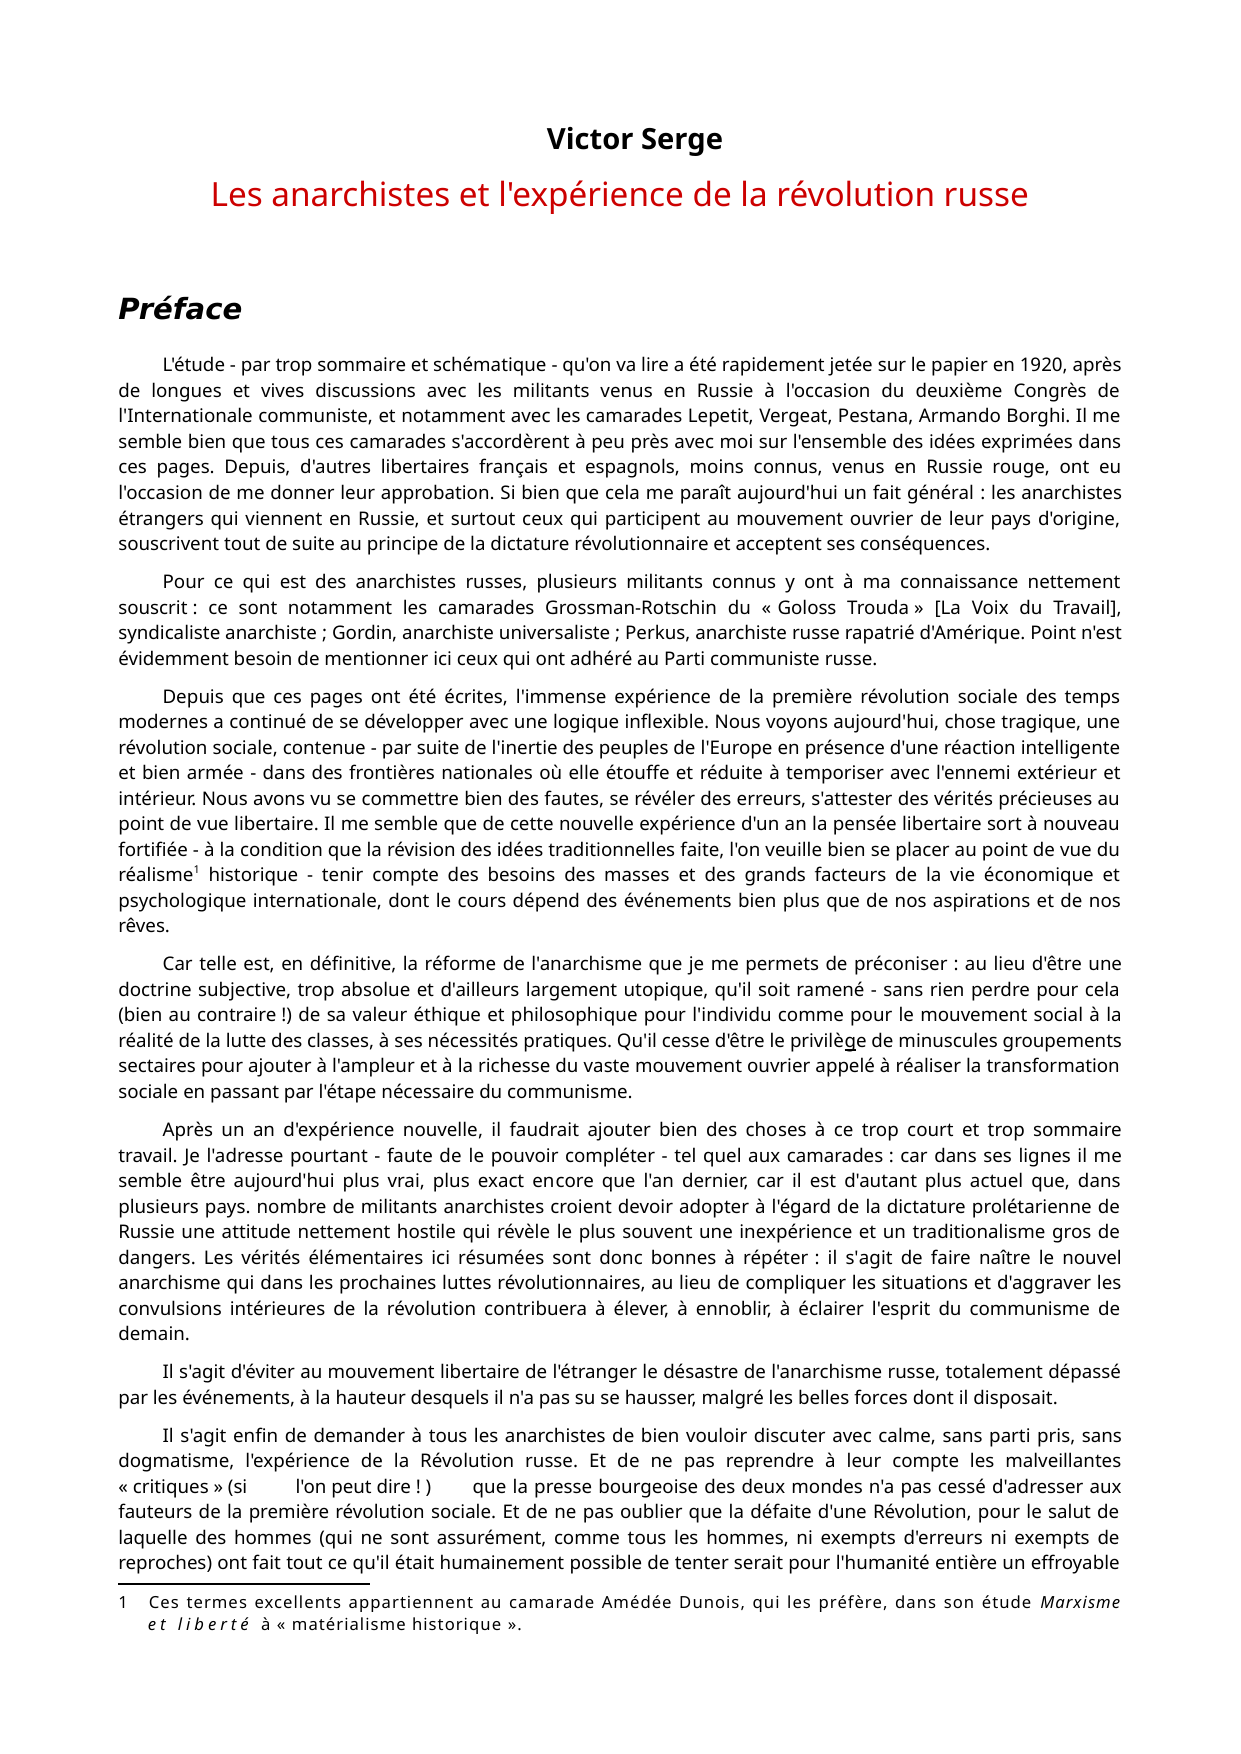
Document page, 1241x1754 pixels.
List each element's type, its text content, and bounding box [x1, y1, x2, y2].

text Car telle est, en définitive, la réforme de l'anarchisme que je me permets de préconiser : au lieu d'être une doctrine subjective, trop absolue et d'ailleurs largement utopique, qu'il soit ramené - sans rien perdre pour cela (bien au contraire !) de sa valeur éthique et philosophique pour l'individu comme pour le mouvement social à la réalité de la lutte des classes, à ses nécessités pratiques. Qu'il cesse d'être le privilège de minuscules groupements sectaires pour ajouter à l'ampleur et à la richesse du vaste mouvement ouvrier appelé à réaliser la transformation sociale en passant par l'étape nécessaire du communisme. [118, 951, 1122, 1104]
text Il s'agit d'éviter au mouvement libertaire de l'étranger le désastre de l'anarchisme russe, totalement dépassé par les événements, à la hauteur desquels il n'a pas su se hausser, malgré les belles forces dont il disposait. [118, 1358, 1122, 1409]
text Ces termes excellents appartiennent au camarade Amédée Dunois, qui les préfère, dans son étude Marxisme et liberté à « matérialisme historique ». [118, 1590, 1122, 1636]
text Victor Serge [148, 118, 1122, 158]
subtitle Les anarchistes et l'expérience de la révolution russe [118, 170, 1122, 216]
text Il s'agit enfin de demander à tous les anarchistes de bien vouloir discu­ter avec calme, sans parti pris, sans dogmatisme, l'expérience de la Révo­lution russe. Et de ne pas reprendre à leur compte les malveillantes « critiques » (si l'on peut dire ! ) que la presse bourgeoise des deux mondes n'a pas cessé d'adresser aux fauteurs de la première révolution sociale. Et de ne pas oublier que la défaite d'une Révolution, pour le salut de laquelle des hommes (qui ne sont assurément, comme tous les hommes, ni exempts d'erreurs ni exempts de reproches) ont fait tout ce qu'il était humainement possible de tenter serait pour l'humanité entière un effroyable [118, 1422, 1122, 1575]
text Depuis que ces pages ont été écrites, l'immense expérience de la première révolution sociale des temps modernes a continué de se développer avec une logique inflexible. Nous voyons aujourd'hui, chose tragique, une révolution sociale, contenue - par suite de l'inertie des peuples de l'Europe en présence d'une réaction intelligente et bien armée - dans des frontières nationales où elle étouffe et réduite à temporiser avec l'ennemi extérieur et intérieur. Nous avons vu se commettre bien des fautes, se révéler des erreurs, s'attester des vérités précieuses au point de vue libertaire. Il me semble que de cette nouvelle expérience d'un an la pensée libertaire sort à nouveau fortifiée - à la condition que la révision des idées traditionnelles faite, l'on veuille bien se placer au point de vue du réalisme historique - tenir compte des besoins des masses et des grands facteurs de la vie économique et psychologique internationale, dont le cours dépend des événements bien plus que de nos aspirations et de nos rêves. [118, 683, 1122, 938]
text Après un an d'expérience nouvelle, il faudrait ajouter bien des choses à ce trop court et trop sommaire travail. Je l'adresse pourtant - faute de le pouvoir compléter - tel quel aux camarades : car dans ses lignes il me semble être aujourd'hui plus vrai, plus exact encore que l'an dernier, car il est d'autant plus actuel que, dans plusieurs pays. nombre de militants anarchistes croient devoir adopter à l'égard de la dictature prolétarienne de Russie une attitude nettement hostile qui révèle le plus souvent une inexpérience et un traditionalisme gros de dangers. Les vérités élémentaires ici résumées sont donc bonnes à répéter : il s'agit de faire naître le nouvel anarchisme qui dans les prochaines luttes révolutionnaires, au lieu de compliquer les situations et d'aggraver les convulsions intérieures de la révolution contribuera à élever, à ennoblir, à éclairer l'esprit du communisme de demain. [118, 1116, 1122, 1346]
text L'étude - par trop sommaire et schématique - qu'on va lire a été rapidement jetée sur le papier en 1920, après de longues et vives discussions avec les militants venus en Russie à l'occasion du deuxième Congrès de l'Internationale communiste, et notamment avec les camarades Lepetit, Vergeat, Pestana, Armando Borghi. Il me semble bien que tous ces camarades s'accordèrent à peu près avec moi sur l'ensemble des idées exprimées dans ces pages. Depuis, d'autres libertaires français et espagnols, moins connus, venus en Russie rouge, ont eu l'occasion de me donner leur approbation. Si bien que cela me paraît aujourd'hui un fait général : les anarchistes étrangers qui viennent en Russie, et surtout ceux qui participent au mouvement ouvrier de leur pays d'origine, souscrivent tout de suite au principe de la dictature révolutionnaire et acceptent ses conséquences. [118, 352, 1122, 556]
subtitle Préface [118, 292, 1122, 326]
text Pour ce qui est des anarchistes russes, plusieurs militants connus y ont à ma connaissance nettement souscrit : ce sont notamment les camarades Grossman-Rotschin du « Goloss Trouda » [La Voix du Travail], syndicaliste anarchiste ; Gordin, anarchiste universaliste ; Perkus, anarchiste russe rapatrié d'Amérique. Point n'est évidemment besoin de mentionner ici ceux qui ont adhéré au Parti communiste russe. [118, 568, 1122, 671]
